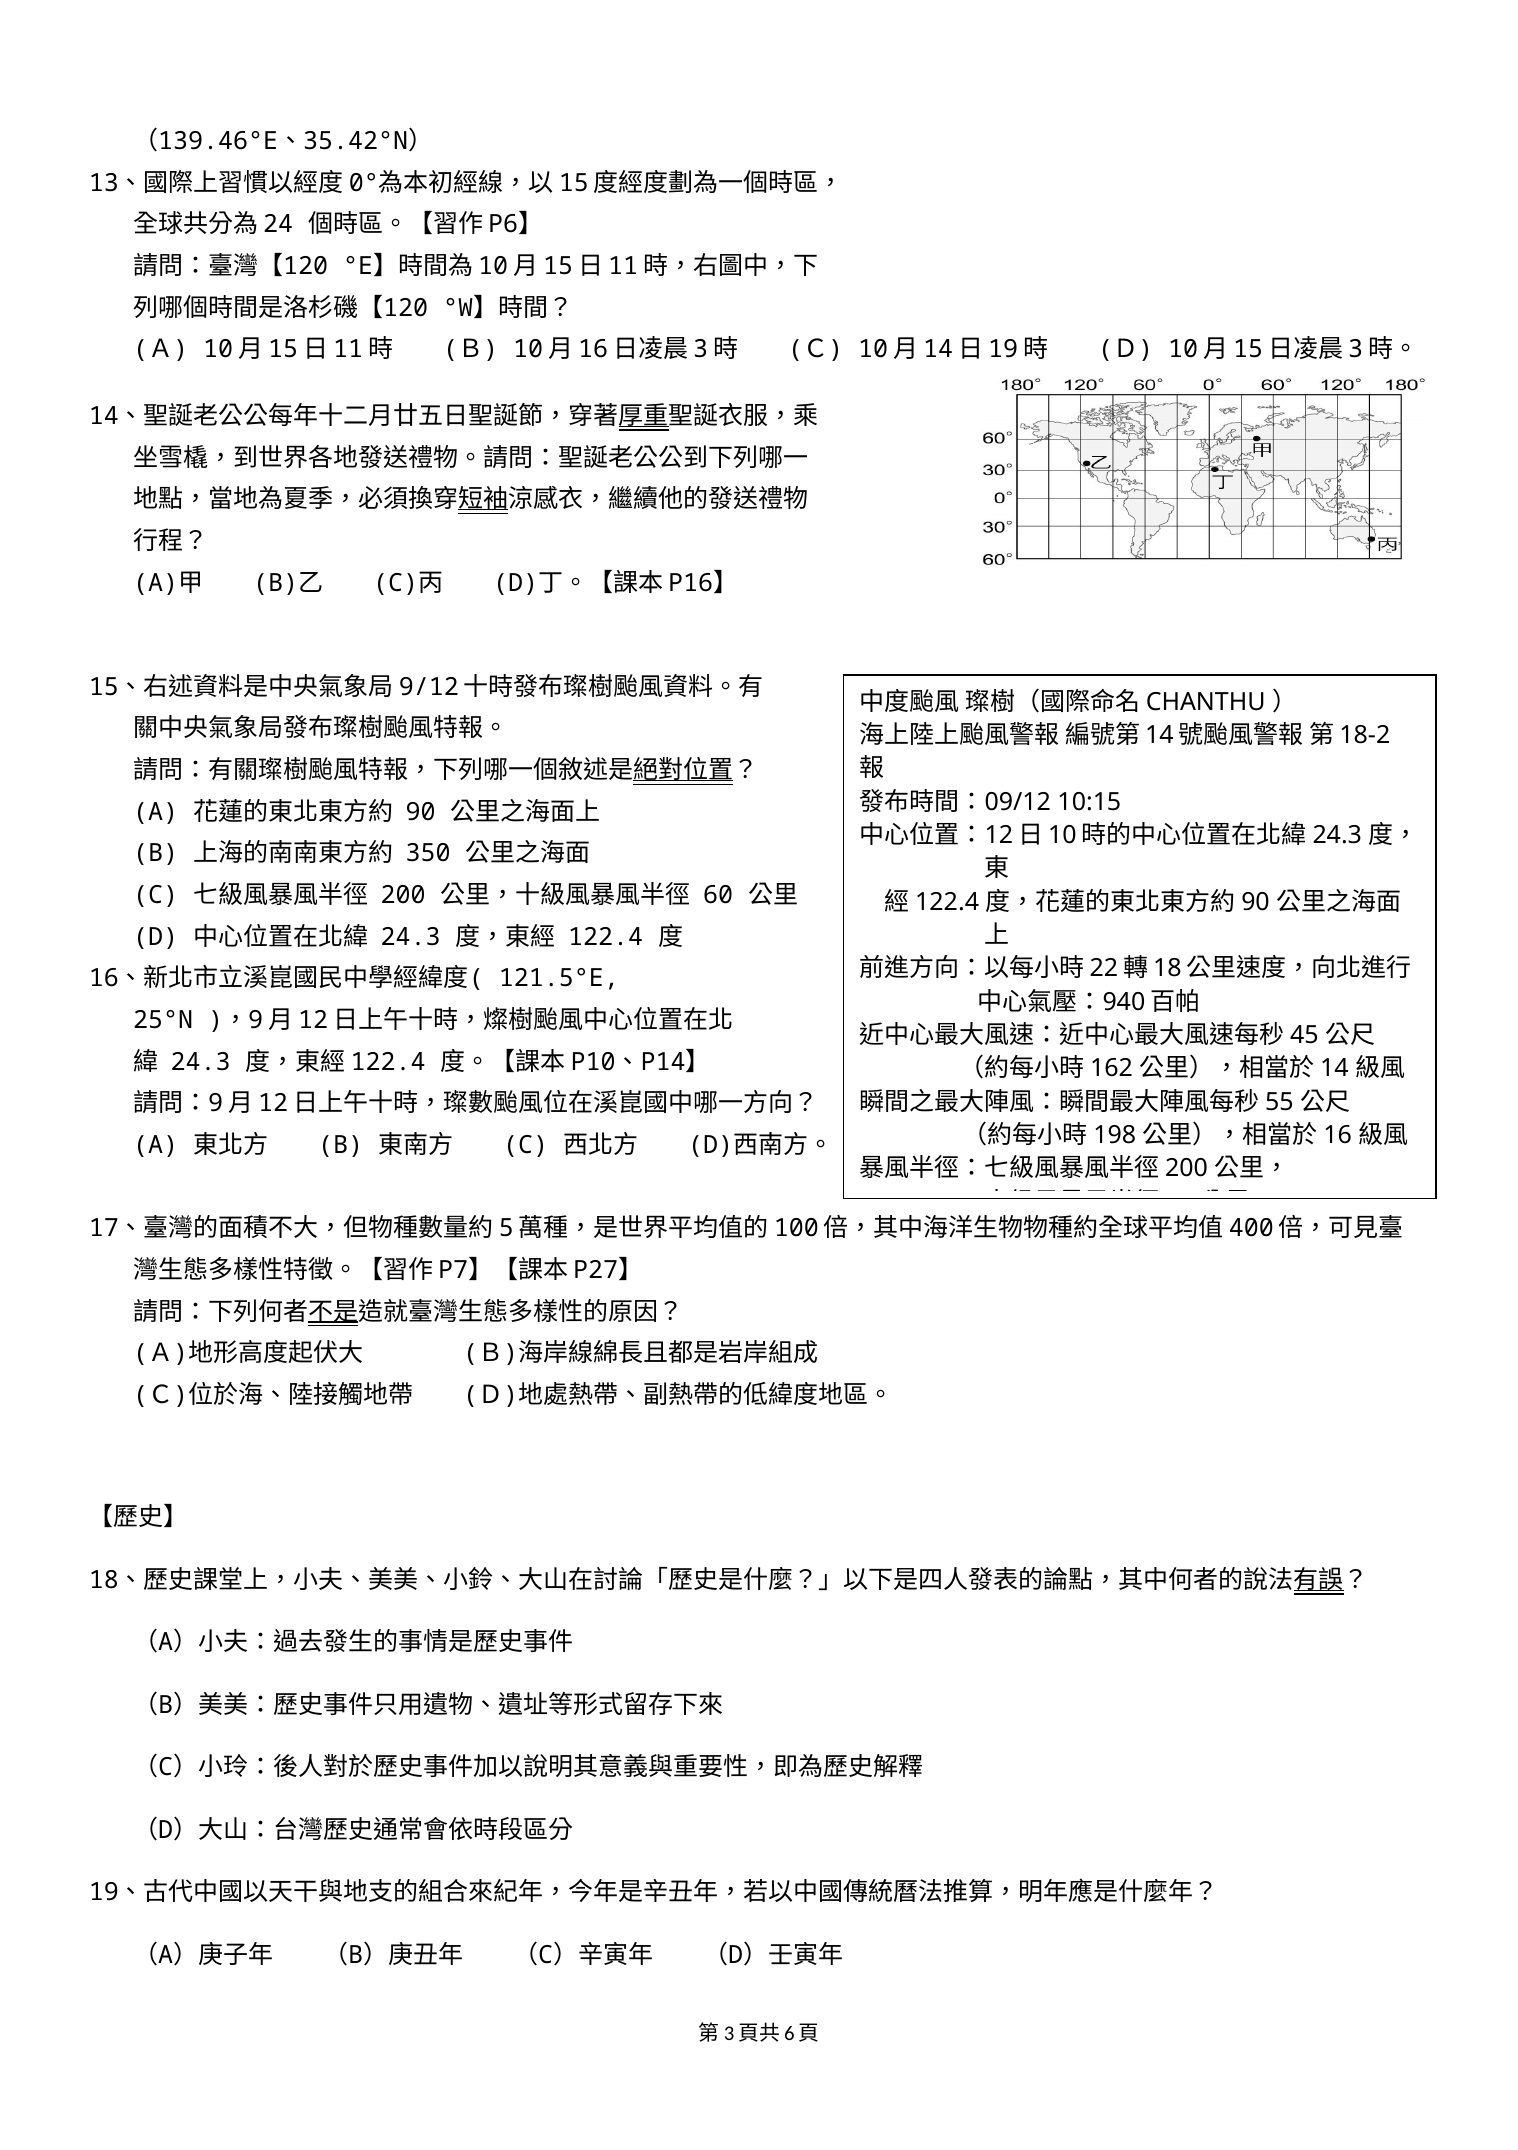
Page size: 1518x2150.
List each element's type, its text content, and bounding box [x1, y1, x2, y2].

text 中心氣壓：940百帕 [859, 983, 1420, 1017]
text 14、聖誕老公公每年十二月廿五日聖誕節，穿著厚重聖誕衣服，乘坐雪橇，到世界各地發送禮物。請問：聖誕老公公到下列哪一地點，當地為夏季，必須換穿短袖涼感衣，繼續他的發送禮物行程？ [89, 390, 827, 557]
text 瞬間之最大陣風：瞬間最大陣風每秒 55 公尺 [859, 1083, 1420, 1117]
text (A) 東北方 (B) 東南方 (C) 西北方 (D)西南方。 [133, 1119, 827, 1161]
text 19、古代中國以天干與地支的組合來紀年，今年是辛丑年，若以中國傳統曆法推算，明年應是什麼年？ [89, 1848, 1429, 1911]
text （C）小玲：後人對於歷史事件加以說明其意義與重要性，即為歷史解釋 [133, 1723, 1429, 1786]
text （D）大山：台灣歷史通常會依時段區分 [133, 1786, 1429, 1848]
text 13、國際上習慣以經度0°為本初經線，以15度經度劃為一個時區，全球共分為24 個時區。【習作P6】 [89, 157, 827, 240]
text 中度颱風 璨樹（國際命名 CHANTHU ） [859, 683, 1420, 717]
text 18、歷史課堂上，小夫、美美、小鈴、大山在討論「歷史是什麼？」以下是四人發表的論點，其中何者的說法有誤？ [89, 1536, 1429, 1598]
text 請問：9月12日上午十時，璨數颱風位在溪崑國中哪一方向？ [133, 1077, 827, 1119]
text 16、新北市立溪崑國民中學經緯度( 121.5°E, 25°N )，9月12日上午十時，燦樹颱風中心位置在北緯 24.3 度，東經122.4 度。【課本P10、P14】 [89, 952, 753, 1077]
text (B) 上海的南南東方約 350 公里之海面 [133, 827, 827, 869]
text 發布時間：09/12 10:15 [859, 783, 1420, 817]
text 請問：有關璨樹颱風特報，下列哪一個敘述是絕對位置？ [133, 744, 827, 786]
text (C) 七級風暴風半徑 200 公里，十級風暴風半徑 60 公里 [133, 869, 827, 911]
text （A）庚子年 （B）庚丑年 （C）辛寅年 （D）壬寅年 [133, 1911, 1429, 1973]
text 請問：臺灣【120 °E】時間為10月15日11時，右圖中，下列哪個時間是洛杉磯【120 °W】時間？ [133, 240, 827, 323]
text （139.46°E、35.42°N） [133, 115, 1429, 157]
text （約每小時 198 公里），相當於 16 級風 [859, 1117, 1420, 1150]
text 海上陸上颱風警報 編號第14號颱風警報 第18-2報 [859, 717, 1420, 783]
text 15、右述資料是中央氣象局9/12十時發布璨樹颱風資料。有關中央氣象局發布璨樹颱風特報。 [89, 661, 783, 744]
text 近中心最大風速：近中心最大風速每秒 45 公尺 [859, 1017, 1420, 1050]
text [844, 676, 1435, 1198]
text 前進方向：以每小時22轉18公里速度，向北進行 [859, 950, 1420, 983]
text 十級風暴風半徑 60 公里 [859, 1183, 1420, 1190]
text (Ｃ)位於海、陸接觸地帶 (Ｄ)地處熱帶、副熱帶的低緯度地區。 [133, 1369, 1418, 1411]
text (A) 花蓮的東北東方約 90 公里之海面上 [133, 786, 827, 827]
text 17、臺灣的面積不大，但物種數量約5萬種，是世界平均值的100倍，其中海洋生物物種約全球平均值400倍，可見臺灣生態多樣性特徵。【習作P7】【課本P27】 [89, 1202, 1418, 1286]
text 請問：下列何者不是造就臺灣生態多樣性的原因？ [133, 1286, 1418, 1327]
text 暴風半徑：七級風暴風半徑 200 公里， [859, 1150, 1420, 1183]
text (Ａ)地形高度起伏大 (Ｂ)海岸線綿長且都是岩岸組成 [133, 1327, 1418, 1369]
text （約每小時 162 公里），相當於 14 級風 [859, 1050, 1420, 1083]
text 【歷史】 [89, 1473, 1429, 1536]
text （A）小夫：過去發生的事情是歷史事件 [133, 1598, 1429, 1661]
text （B）美美：歷史事件只用遺物、遺址等形式留存下來 [133, 1661, 1429, 1723]
text 中心位置：12日10時的中心位置在北緯 24.3 度，東 [859, 817, 1420, 883]
text (D) 中心位置在北緯 24.3 度，東經 122.4 度 [133, 911, 827, 952]
text (A)甲 (B)乙 (C)丙 (D)丁。【課本P16】 [133, 557, 827, 598]
text (Ａ) 10月15日11時 (Ｂ) 10月16日凌晨3時 (Ｃ) 10月14日19時 (Ｄ) 10月15日凌晨3時。 [133, 323, 1418, 365]
text 經 122.4 度，花蓮的東北東方約 90 公里之海面上 [884, 883, 1420, 950]
